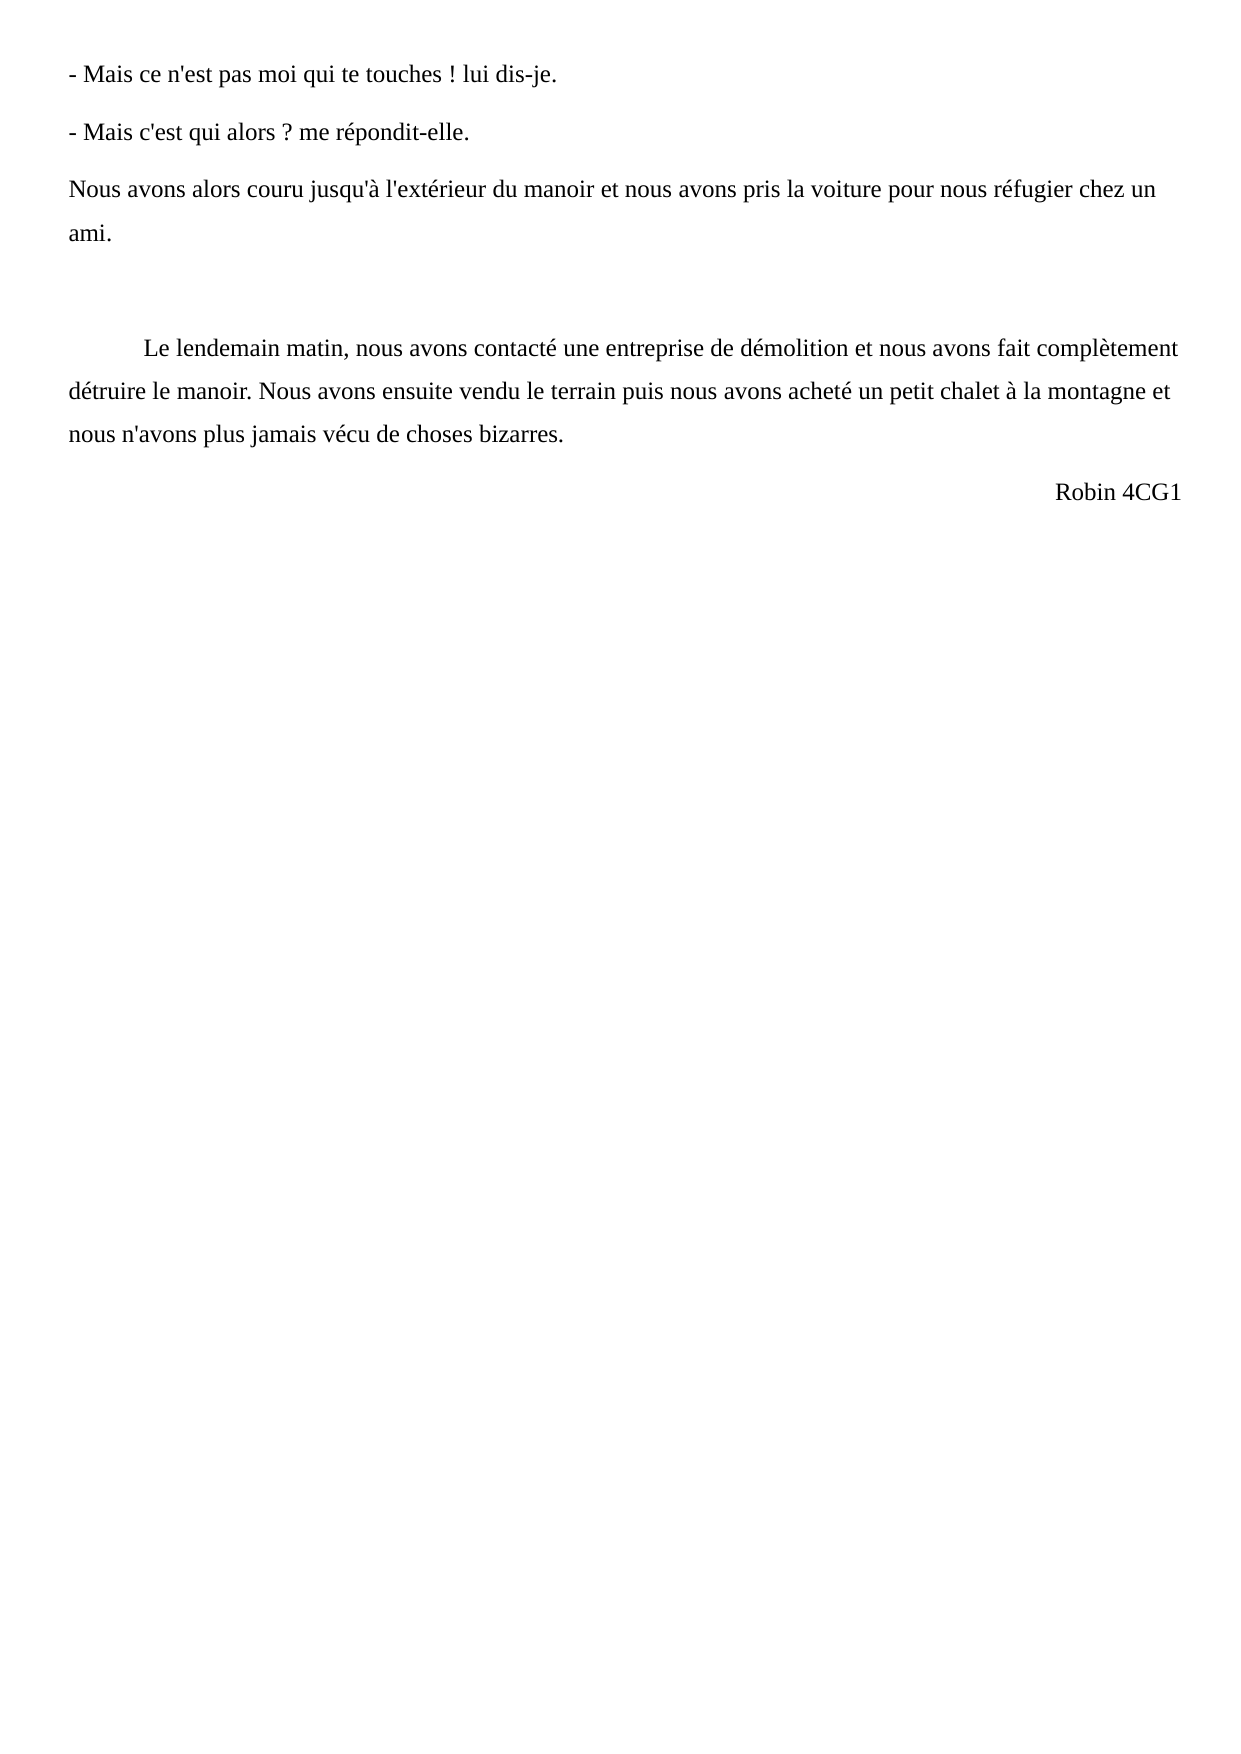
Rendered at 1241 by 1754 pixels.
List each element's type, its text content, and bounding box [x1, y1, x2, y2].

text - Mais c'est qui alors ? me répondit-elle. [68, 117, 1182, 146]
text Nous avons alors couru jusqu'à l'extérieur du manoir et nous avons pris la voiture pour nous réfugier chez un ami. [68, 174, 1182, 246]
text Le lendemain matin, nous avons contacté une entreprise de démolition et nous avons fait complètement détruire le manoir. Nous avons ensuite vendu le terrain puis nous avons acheté un petit chalet à la montagne et nous n'avons plus jamais vécu de choses bizarres. [68, 333, 1182, 448]
text - Mais ce n'est pas moi qui te touches ! lui dis-je. [68, 59, 1182, 88]
text Robin 4CG1 [68, 477, 1182, 506]
